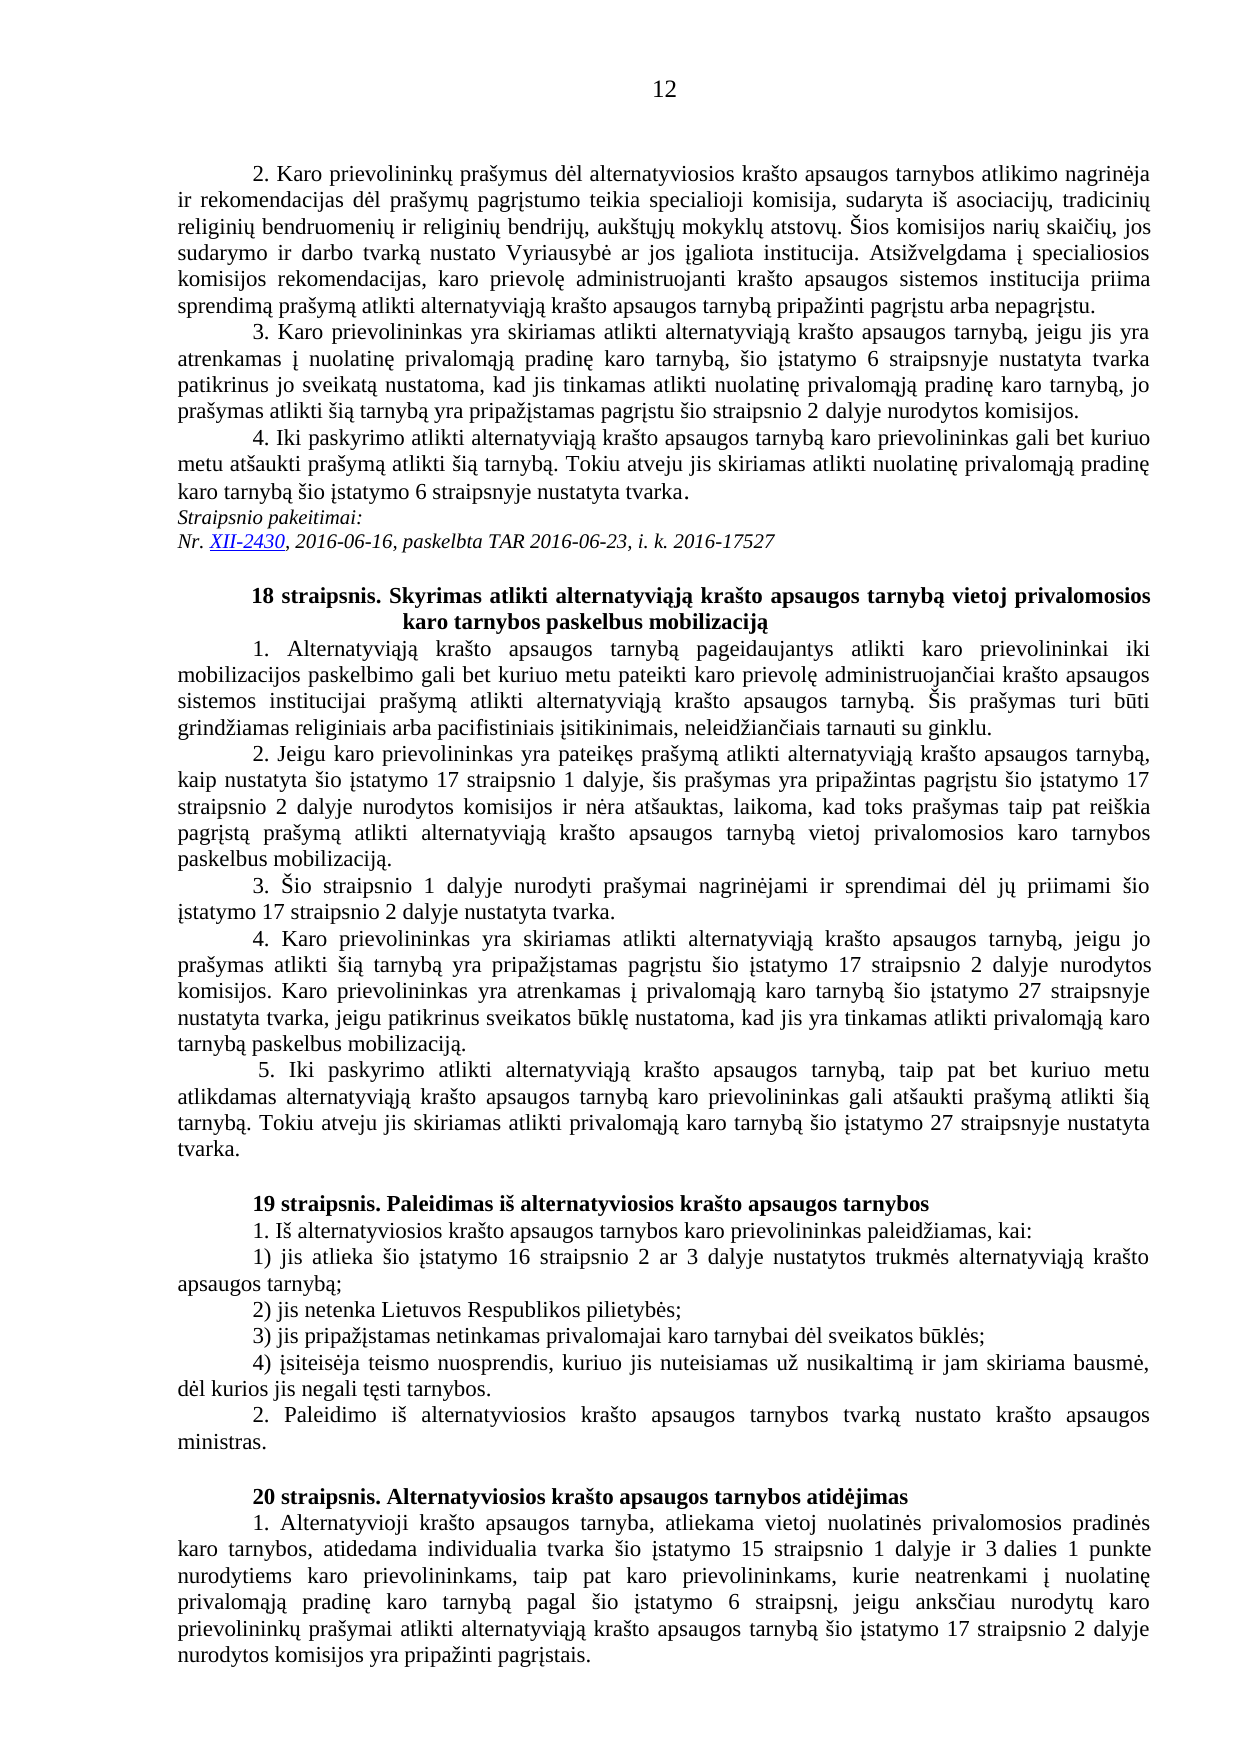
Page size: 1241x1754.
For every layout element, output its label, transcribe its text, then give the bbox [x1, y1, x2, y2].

text 2. Jeigu karo prievolininkas yra pateikęs prašymą atlikti alternatyviąją krašto apsaugos tarnybą, kaip nustatyta šio įstatymo 17 straipsnio 1 dalyje, šis prašymas yra pripažintas pagrįstu šio įstatymo 17 straipsnio 2 dalyje nurodytos komisijos ir nėra atšauktas, laikoma, kad toks prašymas taip pat reiškia pagrįstą prašymą atlikti alternatyviąją krašto apsaugos tarnybą vietoj privalomosios karo tarnybos paskelbus mobilizaciją. [177, 740, 1152, 872]
text 1. Iš alternatyviosios krašto apsaugos tarnybos karo prievolininkas paleidžiamas, kai: [177, 1217, 1152, 1243]
text 3. Šio straipsnio 1 dalyje nurodyti prašymai nagrinėjami ir sprendimai dėl jų priimami šio įstatymo 17 straipsnio 2 dalyje nustatyta tvarka. [177, 872, 1152, 924]
text 19 straipsnis. Paleidimas iš alternatyviosios krašto apsaugos tarnybos [177, 1191, 1152, 1217]
text Straipsnio pakeitimai: [177, 505, 1152, 529]
text 1) jis atlieka šio įstatymo 16 straipsnio 2 ar 3 dalyje nustatytos trukmės alternatyviąją krašto apsaugos tarnybą; [177, 1243, 1152, 1296]
text 2. Paleidimo iš alternatyviosios krašto apsaugos tarnybos tvarką nustato krašto apsaugos ministras. [177, 1401, 1152, 1454]
text 1. Alternatyvioji krašto apsaugos tarnyba, atliekama vietoj nuolatinės privalomosios pradinės karo tarnybos, atidedama individualia tvarka šio įstatymo 15 straipsnio 1 dalyje ir 3 dalies 1 punkte nurodytiems karo prievolininkams, taip pat karo prievolininkams, kurie neatrenkami į nuolatinę privalomąją pradinę karo tarnybą pagal šio įstatymo 6 straipsnį, jeigu anksčiau nurodytų karo prievolininkų prašymai atlikti alternatyviąją krašto apsaugos tarnybą šio įstatymo 17 straipsnio 2 dalyje nurodytos komisijos yra pripažinti pagrįstais. [177, 1509, 1152, 1667]
text 20 straipsnis. Alternatyviosios krašto apsaugos tarnybos atidėjimas [177, 1483, 1152, 1509]
text 4. Karo prievolininkas yra skiriamas atlikti alternatyviąją krašto apsaugos tarnybą, jeigu jo prašymas atlikti šią tarnybą yra pripažįstamas pagrįstu šio įstatymo 17 straipsnio 2 dalyje nurodytos komisijos. Karo prievolininkas yra atrenkamas į privalomąją karo tarnybą šio įstatymo 27 straipsnyje nustatyta tvarka, jeigu patikrinus sveikatos būklę nustatoma, kad jis yra tinkamas atlikti privalomąją karo tarnybą paskelbus mobilizaciją. [177, 924, 1152, 1056]
text 4) įsiteisėja teismo nuosprendis, kuriuo jis nuteisiamas už nusikaltimą ir jam skiriama bausmė, dėl kurios jis negali tęsti tarnybos. [177, 1349, 1152, 1401]
text 1. Alternatyviąją krašto apsaugos tarnybą pageidaujantys atlikti karo prievolininkai iki mobilizacijos paskelbimo gali bet kuriuo metu pateikti karo prievolę administruojančiai krašto apsaugos sistemos institucijai prašymą atlikti alternatyviąją krašto apsaugos tarnybą. Šis prašymas turi būti grindžiamas religiniais arba pacifistiniais įsitikinimais, neleidžiančiais tarnauti su ginklu. [177, 635, 1152, 740]
text 5. Iki paskyrimo atlikti alternatyviąją krašto apsaugos tarnybą, taip pat bet kuriuo metu atlikdamas alternatyviąją krašto apsaugos tarnybą karo prievolininkas gali atšaukti prašymą atlikti šią tarnybą. Tokiu atveju jis skiriamas atlikti privalomąją karo tarnybą šio įstatymo 27 straipsnyje nustatyta tvarka. [177, 1056, 1152, 1162]
text 3. Karo prievolininkas yra skiriamas atlikti alternatyviąją krašto apsaugos tarnybą, jeigu jis yra atrenkamas į nuolatinę privalomąją pradinę karo tarnybą, šio įstatymo 6 straipsnyje nustatyta tvarka patikrinus jo sveikatą nustatoma, kad jis tinkamas atlikti nuolatinę privalomąją pradinę karo tarnybą, jo prašymas atlikti šią tarnybą yra pripažįstamas pagrįstu šio straipsnio 2 dalyje nurodytos komisijos. [177, 318, 1152, 424]
text 18 straipsnis. Skyrimas atlikti alternatyviąją krašto apsaugos tarnybą vietoj privalomosios karo tarnybos paskelbus mobilizaciją [251, 582, 1152, 635]
text 4. Iki paskyrimo atlikti alternatyviąją krašto apsaugos tarnybą karo prievolininkas gali bet kuriuo metu atšaukti prašymą atlikti šią tarnybą. Tokiu atveju jis skiriamas atlikti nuolatinę privalomąją pradinę karo tarnybą šio įstatymo 6 straipsnyje nustatyta tvarka. [177, 424, 1152, 505]
text Nr. XII-2430, 2016-06-16, paskelbta TAR 2016-06-23, i. k. 2016-17527 [177, 529, 1152, 553]
text 2) jis netenka Lietuvos Respublikos pilietybės; [177, 1296, 1152, 1322]
text 3) jis pripažįstamas netinkamas privalomajai karo tarnybai dėl sveikatos būklės; [177, 1322, 1152, 1349]
text 2. Karo prievolininkų prašymus dėl alternatyviosios krašto apsaugos tarnybos atlikimo nagrinėja ir rekomendacijas dėl prašymų pagrįstumo teikia specialioji komisija, sudaryta iš asociacijų, tradicinių religinių bendruomenių ir religinių bendrijų, aukštųjų mokyklų atstovų. Šios komisijos narių skaičių, jos sudarymo ir darbo tvarką nustato Vyriausybė ar jos įgaliota institucija. Atsižvelgdama į specialiosios komisijos rekomendacijas, karo prievolę administruojanti krašto apsaugos sistemos institucija priima sprendimą prašymą atlikti alternatyviąją krašto apsaugos tarnybą pripažinti pagrįstu arba nepagrįstu. [177, 160, 1152, 318]
